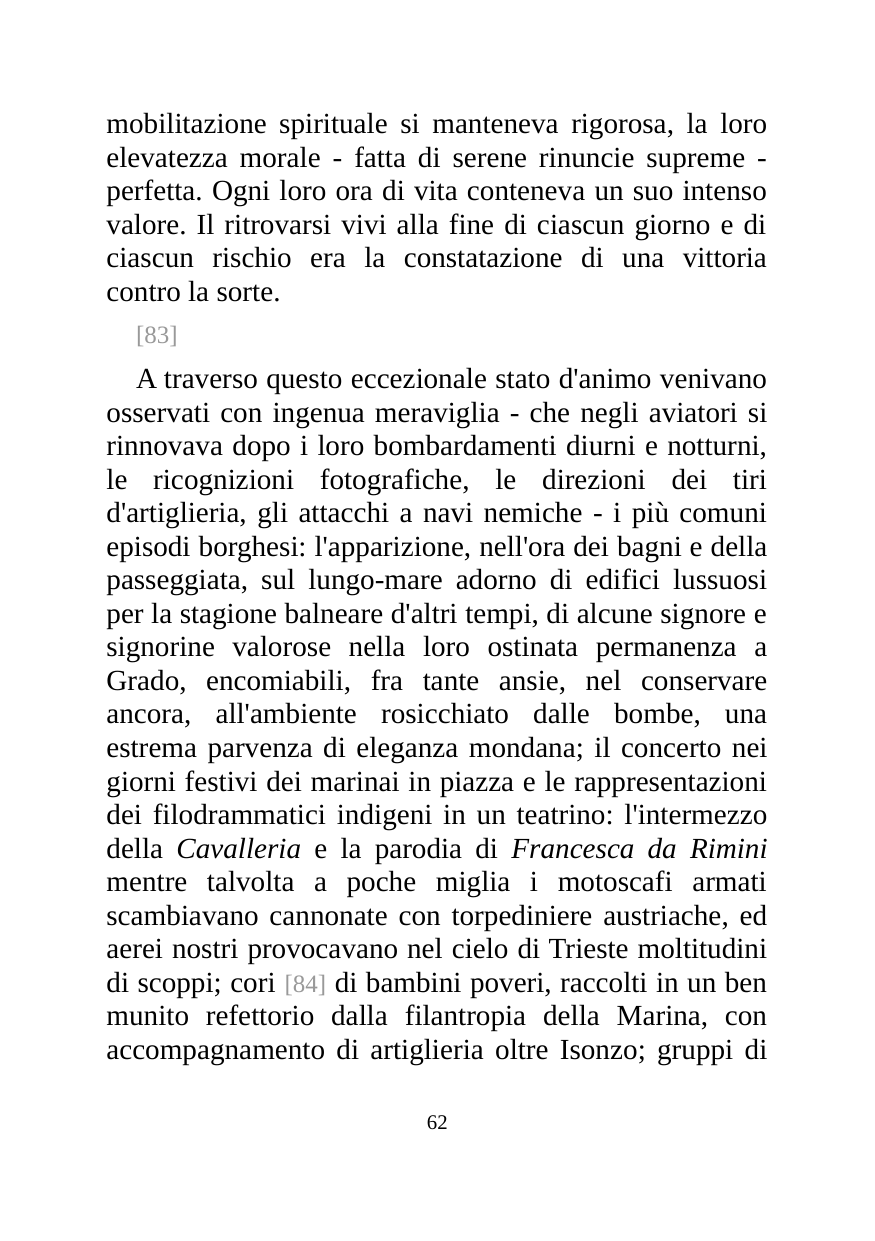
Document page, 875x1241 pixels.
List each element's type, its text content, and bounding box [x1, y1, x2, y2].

text mobilitazione spirituale si manteneva rigorosa, la loro elevatezza morale - fatta di serene rinuncie supreme - perfetta. Ogni loro ora di vita conteneva un suo intenso valore. Il ritrovarsi vivi alla fine di ciascun giorno e di ciascun rischio era la constatazione di una vittoria contro la sorte. [106, 106, 768, 307]
text [83] [106, 320, 136, 349]
text A traverso questo eccezionale stato d'animo venivano osservati con ingenua meraviglia - che negli aviatori si rinnovava dopo i loro bombardamenti diurni e notturni, le ricognizioni fotografiche, le direzioni dei tiri d'artiglieria, gli attacchi a navi nemiche - i più comuni episodi borghesi: l'apparizione, nell'ora dei bagni e della passeggiata, sul lungo-mare adorno di edifici lussuosi per la stagione balneare d'altri tempi, di alcune signore e signorine valorose nella loro ostinata permanenza a Grado, encomiabili, fra tante ansie, nel conservare ancora, all'ambiente rosicchiato dalle bombe, una estrema parvenza di eleganza mondana; il concerto nei giorni festivi dei marinai in piazza e le rappresentazioni dei filodrammatici indigeni in un teatrino: l'intermezzo della Cavalleria e la parodia di Francesca da Rimini mentre talvolta a poche miglia i motoscafi armati scambiavano cannonate con torpediniere austriache, ed aerei nostri provocavano nel cielo di Trieste moltitudini di scoppi; cori [84] di bambini poveri, raccolti in un ben munito refettorio dalla filantropia della Marina, con accompagnamento di artiglieria oltre Isonzo; gruppi di [106, 361, 768, 1066]
text [83] [177, 320, 768, 349]
